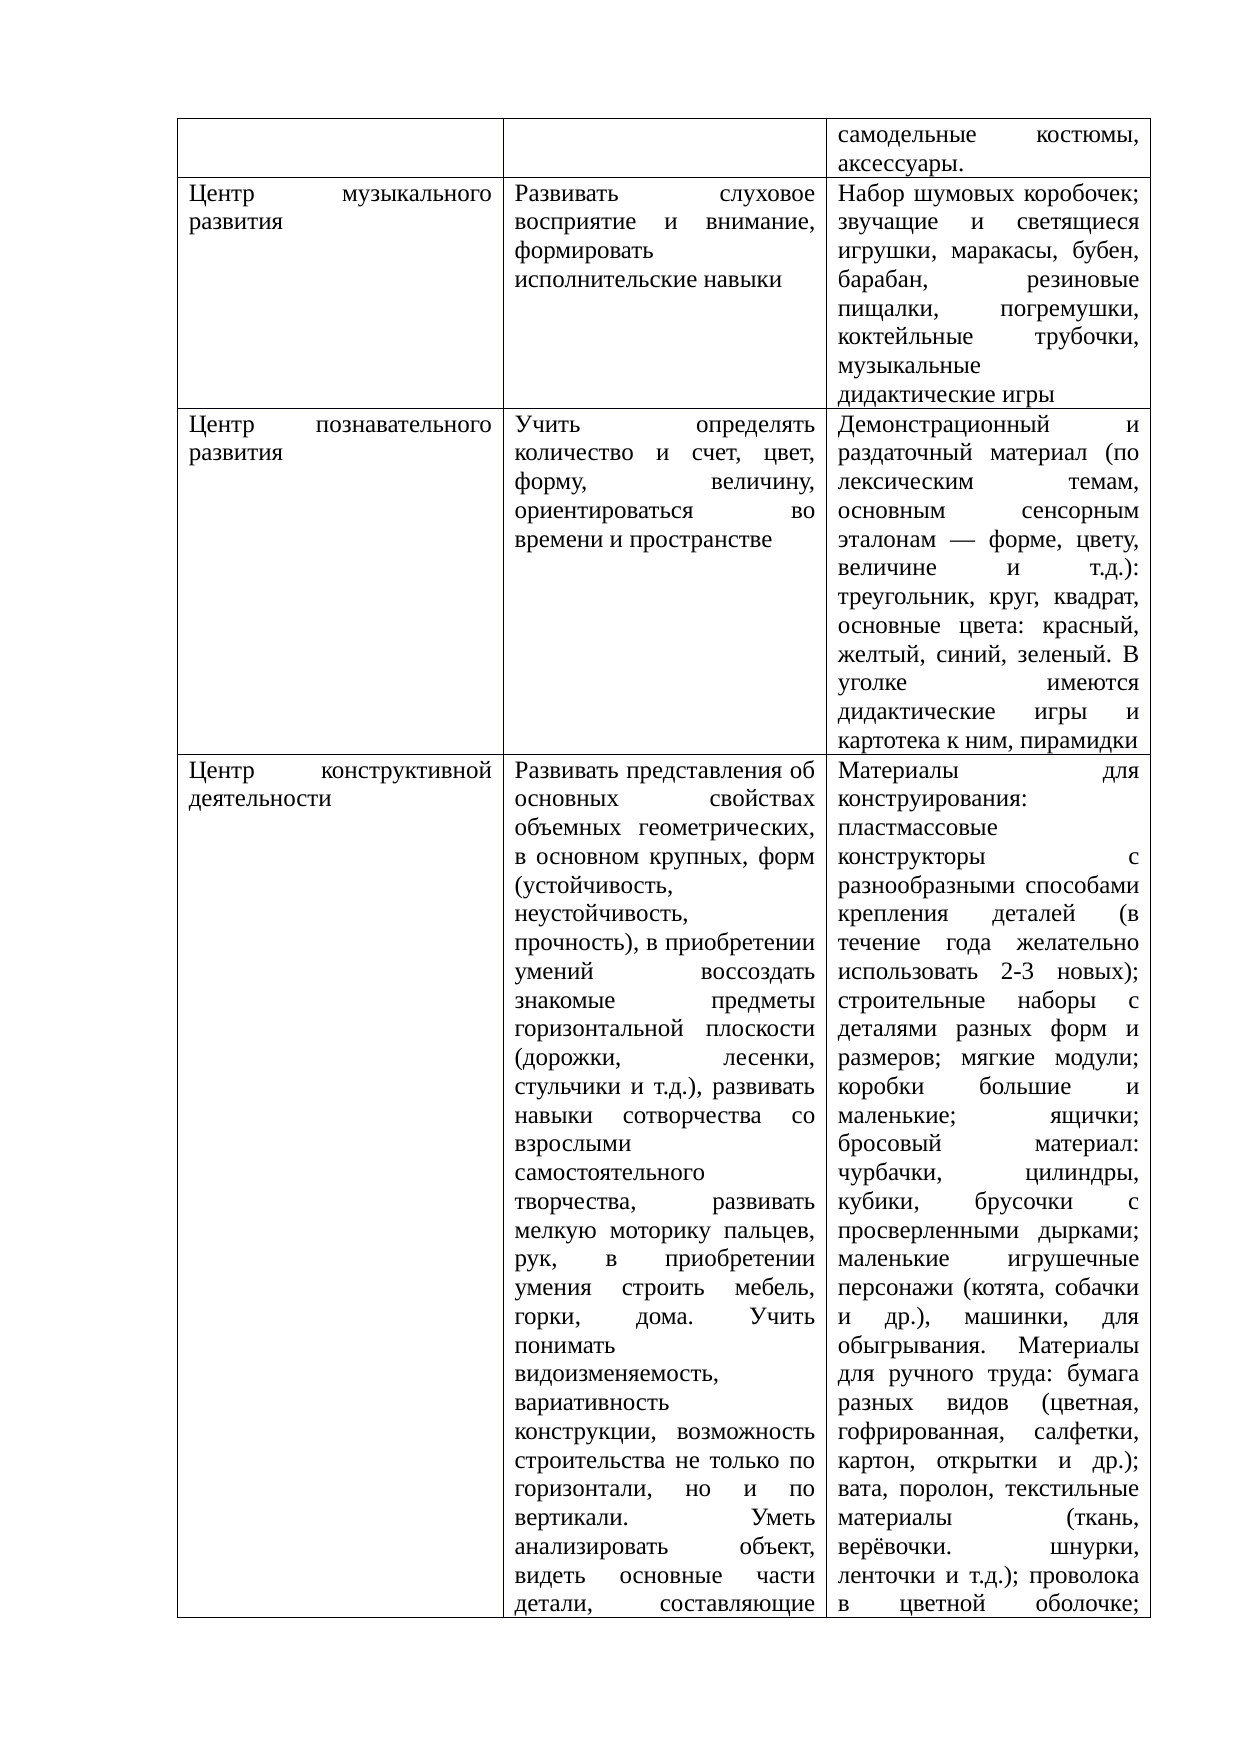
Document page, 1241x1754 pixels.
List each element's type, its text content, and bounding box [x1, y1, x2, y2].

table_cell самодельные костюмы, аксессуары. [827, 119, 1150, 177]
table_cell Демонстрационный и раздаточный материал (по лексическим темам, основным сенсорным эталонам — форме, цвету, величине и т.д.): треугольник, круг, квадрат, основные цвета: красный, желтый, синий, зеленый. В уголке имеются дидактические игры и картотека к ним, пирамидки [827, 409, 1150, 754]
table_cell Центр познавательного развития [178, 409, 503, 754]
table_cell Развивать слуховое восприятие и внимание, формировать исполнительские навыки [504, 178, 826, 408]
table_cell Центр музыкального развития [178, 178, 503, 408]
table_cell [178, 119, 503, 177]
table_cell Развивать представления об основных свойствах объемных геометрических, в основном крупных, форм (устойчивость, неустойчивость, прочность), в приобретении умений воссоздать знакомые предметы горизонтальной плоскости (дорожки, лесенки, стульчики и т.д.), развивать навыки сотворчества со взрослыми самостоятельного творчества, развивать мелкую моторику пальцев, рук, в приобретении умения строить мебель, горки, дома. Учить понимать видоизменяемость, вариативность конструкции, возможность строительства не только по горизонтали, но и по вертикали. Уметь анализировать объект, видеть основные части детали, составляющие [504, 755, 826, 1617]
table_cell Центр конструктивной деятельности [178, 755, 503, 1617]
table_cell [504, 119, 826, 177]
table_cell Набор шумовых коробочек; звучащие и светящиеся игрушки, маракасы, бубен, барабан, резиновые пищалки, погремушки, коктейльные трубочки, музыкальные дидактические игры [827, 178, 1150, 408]
table_cell Материалы для конструирования: пластмассовые конструкторы с разнообразными способами крепления деталей (в течение года желательно использовать 2-3 новых); строительные наборы с деталями разных форм и размеров; мягкие модули; коробки большие и маленькие; ящички; бросовый материал: чурбачки, цилиндры, кубики, брусочки с просверленными дырками; маленькие игрушечные персонажи (котята, собачки и др.), машинки, для обыгрывания. Материалы для ручного труда: бумага разных видов (цветная, гофрированная, салфетки, картон, открытки и др.); вата, поролон, текстильные материалы (ткань, верёвочки. шнурки, ленточки и т.д.); проволока в цветной оболочке; [827, 755, 1150, 1617]
table_cell Учить определять количество и счет, цвет, форму, величину, ориентироваться во времени и пространстве [504, 409, 826, 754]
